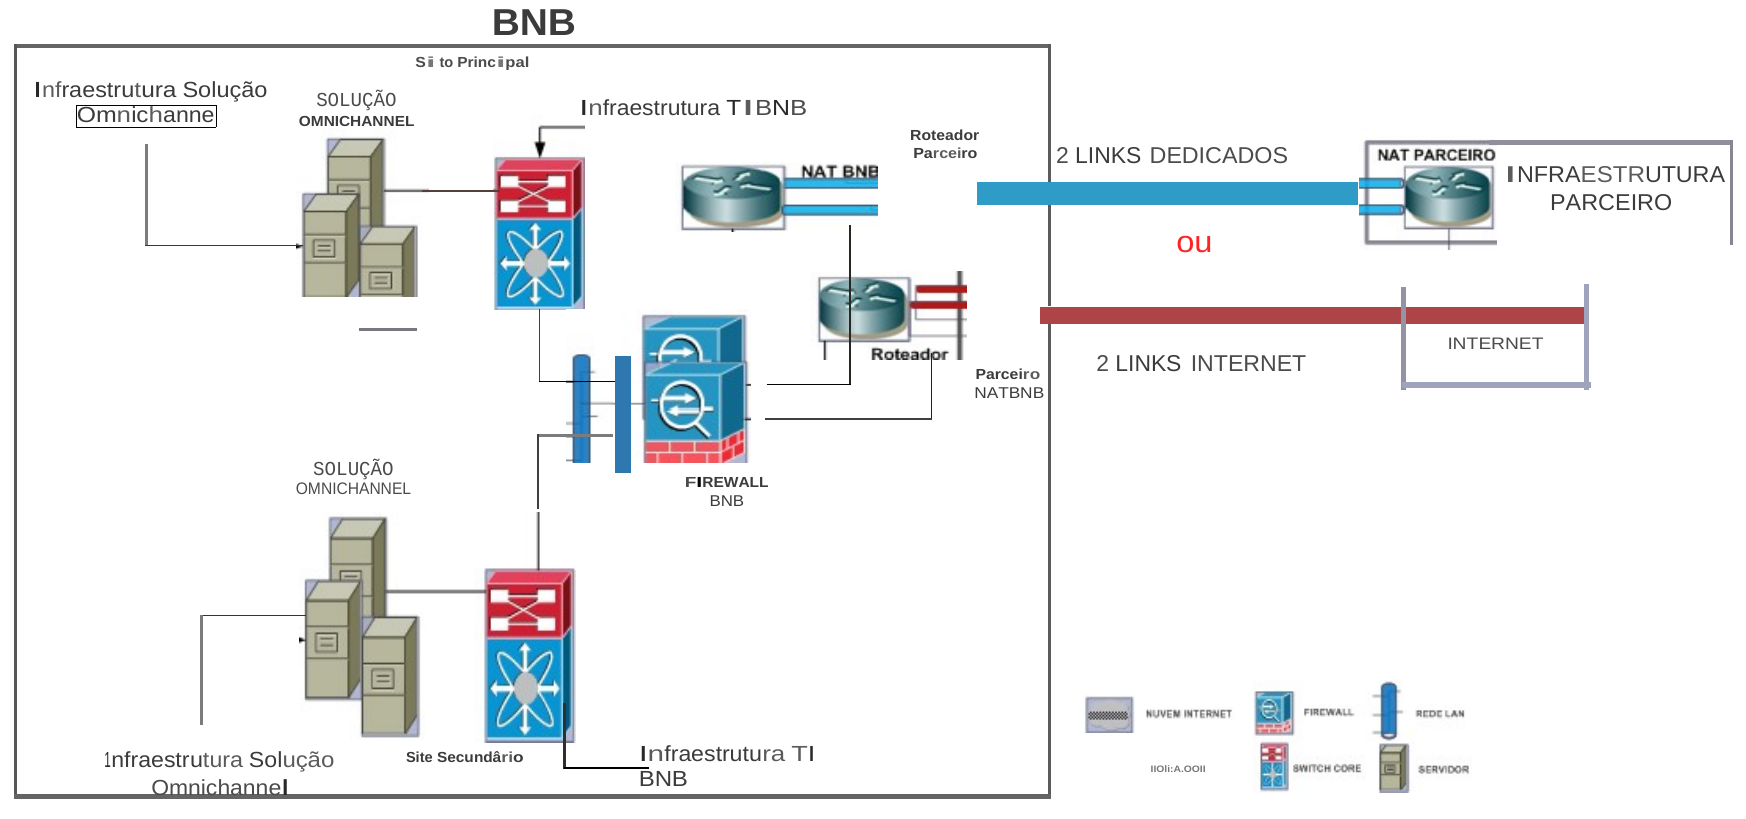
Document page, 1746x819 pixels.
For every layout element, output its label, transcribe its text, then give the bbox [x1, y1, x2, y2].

picture [1253, 774, 1472, 793]
picture [493, 115, 751, 365]
picture [566, 401, 615, 463]
text Parceiro [21, 365, 1040, 382]
text Si to Principal [415, 53, 578, 70]
picture [851, 271, 967, 360]
text Infraestrutura TIBNB [579, 95, 807, 120]
text INTERNET [1447, 334, 1735, 353]
text OMNICHANNEL [21, 481, 411, 498]
picture [1084, 694, 1235, 733]
text ou [910, 224, 1212, 258]
picture [296, 128, 429, 297]
text INFRAESTRUTURA PARCEIRO [1503, 161, 1727, 215]
text NATBNB [21, 383, 1044, 401]
picture [299, 512, 576, 743]
picture [631, 401, 751, 463]
text Infraestrutura TI BNB [638, 741, 866, 791]
text BNB [492, 1, 578, 44]
text SOLUÇÃO [21, 459, 393, 481]
text IIOli:A.OOII [1150, 763, 1735, 774]
text Infraestrutura Solução [33, 76, 414, 97]
picture [1253, 679, 1472, 763]
text 1nfraestrutura Solução [101, 746, 338, 772]
picture [675, 162, 878, 232]
text 2 LINKS INTERNET [1096, 350, 1316, 376]
text BNB [704, 492, 749, 509]
picture [810, 271, 849, 360]
text Omnichannel [146, 774, 294, 800]
text Site Secundârio [406, 749, 529, 766]
text OMNICHANNEL [21, 113, 414, 129]
text Roteador [910, 127, 1293, 143]
text Parceiro 2 LINKS DEDICADOS [913, 143, 1298, 168]
picture [1359, 128, 1497, 250]
text SOLUÇÃO [21, 97, 397, 113]
text FIREWALL [680, 474, 773, 491]
